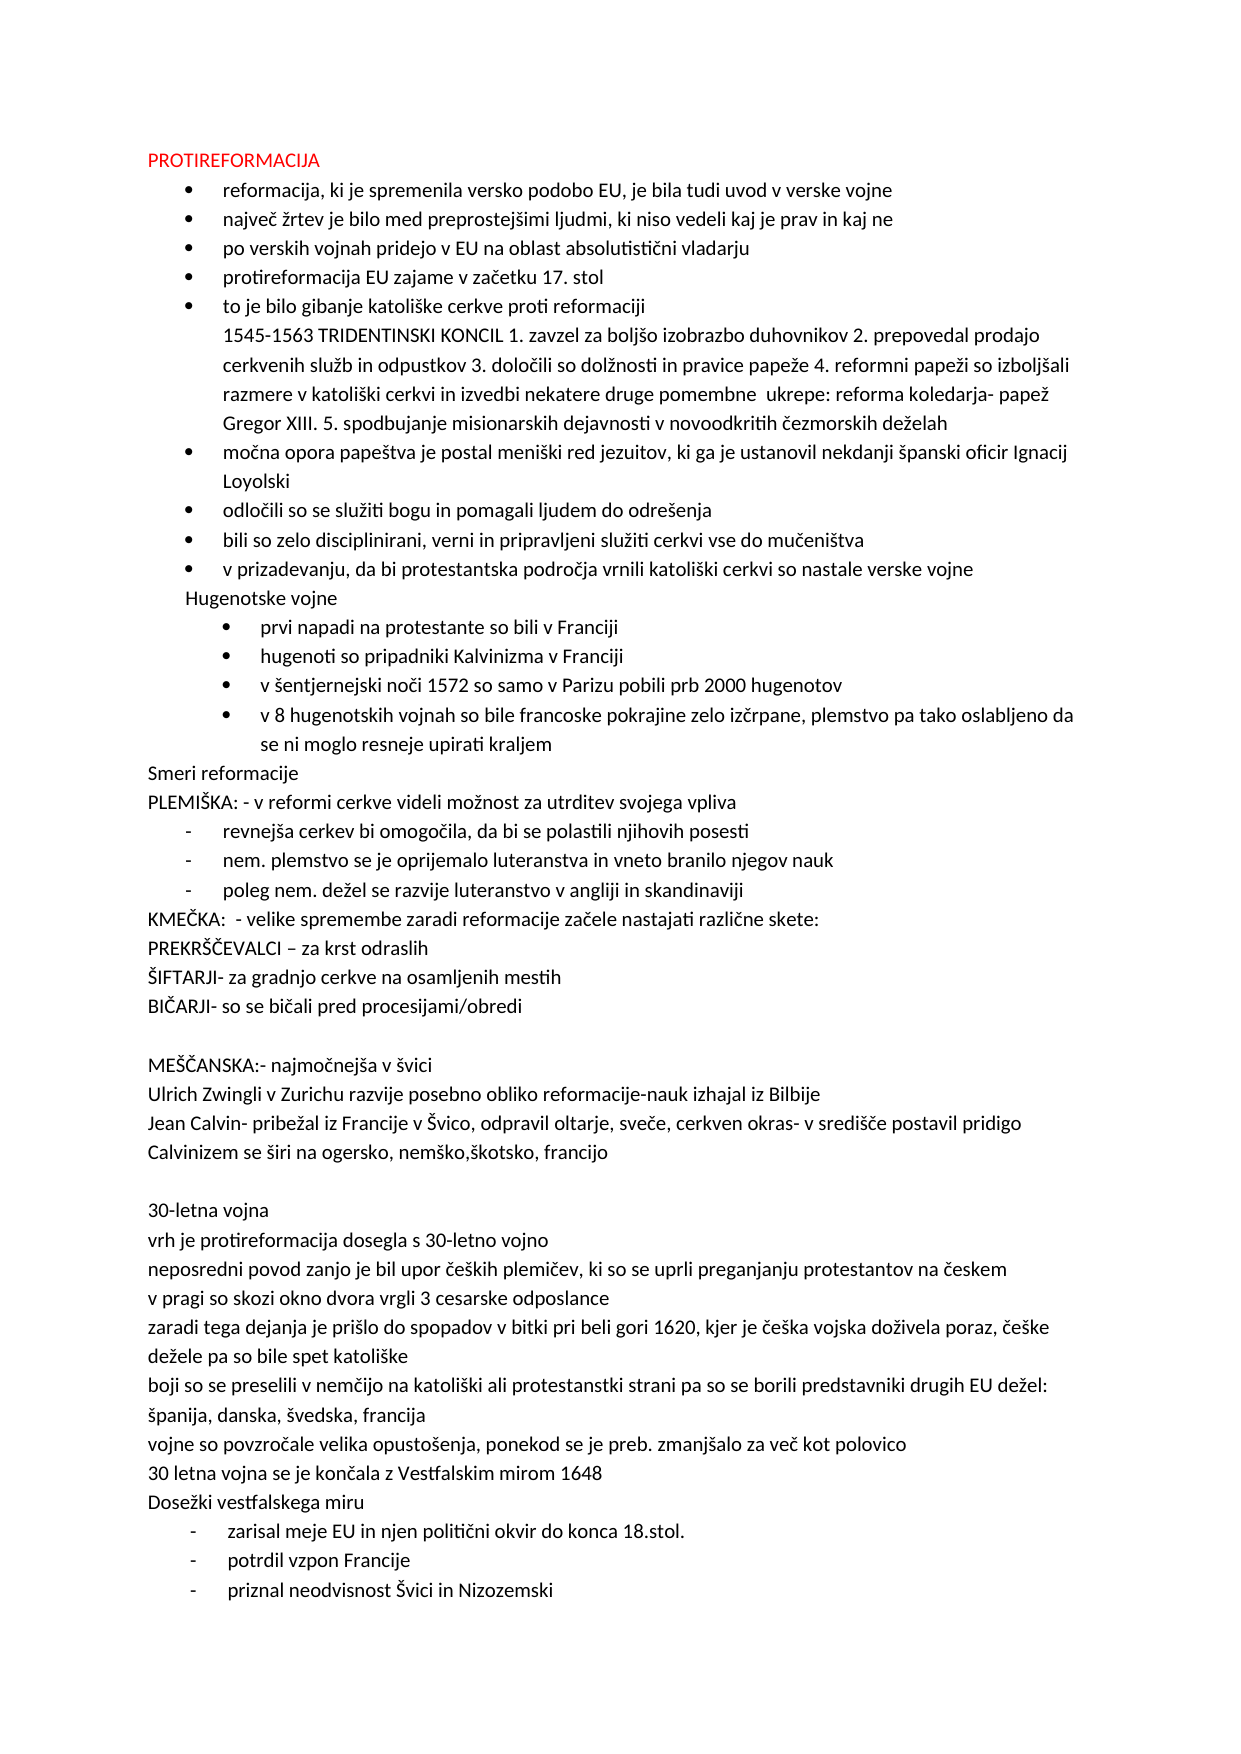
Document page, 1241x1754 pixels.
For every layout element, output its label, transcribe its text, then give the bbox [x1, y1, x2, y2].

list nem. plemstvo se je oprijemalo luteranstva in vneto branilo njegov nauk [185, 848, 1093, 873]
text 30-letna vojna [148, 1198, 1093, 1223]
list priznal neodvisnost Švici in Nizozemski [190, 1577, 1093, 1602]
text zaradi tega dejanja je prišlo do spopadov v bitki pri beli gori 1620, kjer je češka vojska doživela poraz, češke dežele pa so bile spet katoliške [148, 1314, 1093, 1369]
text KMEČKA: - velike spremembe zaradi reformacije začele nastajati različne skete: [148, 906, 1093, 931]
text PROTIREFORMACIJA [148, 148, 1093, 173]
text vrh je protireformacija dosegla s 30-letno vojno [148, 1227, 1093, 1252]
list potrdil vzpon Francije [190, 1548, 1093, 1573]
list reformacija, ki je spremenila versko podobo EU, je bila tudi uvod v verske vojne [185, 177, 1093, 202]
list močna opora papeštva je postal meniški red jezuitov, ki ga je ustanovil nekdanji španski oficir Ignacij Loyolski [185, 439, 1093, 494]
text PREKRŠČEVALCI – za krst odraslih [148, 935, 1093, 961]
list zarisal meje EU in njen politični okvir do konca 18.stol. [190, 1518, 1093, 1544]
text MEŠČANSKA:- najmočnejša v švici [148, 1052, 1093, 1077]
list v prizadevanju, da bi protestantska področja vrnili katoliški cerkvi so nastale verske vojne [185, 556, 1093, 581]
text Smeri reformacije [148, 760, 1093, 786]
list največ žrtev je bilo med preprostejšimi ljudmi, ki niso vedeli kaj je prav in kaj ne [185, 206, 1093, 231]
text Hugenotske vojne [185, 585, 1093, 611]
list 1545-1563 TRIDENTINSKI KONCIL 1. zavzel za boljšo izobrazbo duhovnikov 2. prepovedal prodajo cerkvenih služb in odpustkov 3. določili so dolžnosti in pravice papeže 4. reformni papeži so izboljšali razmere v katoliški cerkvi in izvedbi nekatere druge pomembne ukrepe: reforma koledarja- papež Gregor XIII. 5. spodbujanje misionarskih dejavnosti v novoodkritih čezmorskih deželah [223, 323, 1093, 436]
text PLEMIŠKA: - v reformi cerkve videli možnost za utrditev svojega vpliva [148, 789, 1093, 815]
text Calvinizem se širi na ogersko, nemško,škotsko, francijo [148, 1139, 1093, 1165]
list v 8 hugenotskih vojnah so bile francoske pokrajine zelo izčrpane, plemstvo pa tako oslabljeno da se ni moglo resneje upirati kraljem [223, 702, 1093, 756]
text BIČARJI- so se bičali pred procesijami/obredi [148, 993, 1093, 1019]
text Ulrich Zwingli v Zurichu razvije posebno obliko reformacije-nauk izhajal iz Bilbije [148, 1081, 1093, 1106]
text Jean Calvin- pribežal iz Francije v Švico, odpravil oltarje, sveče, cerkven okras- v središče postavil pridigo [148, 1110, 1093, 1136]
text v pragi so skozi okno dvora vrgli 3 cesarske odposlance [148, 1285, 1093, 1311]
list poleg nem. dežel se razvije luteranstvo v angliji in skandinaviji [185, 877, 1093, 902]
list protireformacija EU zajame v začetku 17. stol [185, 264, 1093, 290]
list to je bilo gibanje katoliške cerkve proti reformaciji [185, 293, 1093, 319]
list po verskih vojnah pridejo v EU na oblast absolutistični vladarju [185, 235, 1093, 261]
text 30 letna vojna se je končala z Vestfalskim mirom 1648 [148, 1460, 1093, 1486]
list prvi napadi na protestante so bili v Franciji [223, 614, 1093, 640]
list hugenoti so pripadniki Kalvinizma v Franciji [223, 643, 1093, 669]
list revnejša cerkev bi omogočila, da bi se polastili njihovih posesti [185, 818, 1093, 844]
text Dosežki vestfalskega miru [148, 1489, 1093, 1515]
list v šentjernejski noči 1572 so samo v Parizu pobili prb 2000 hugenotov [223, 673, 1093, 698]
list odločili so se služiti bogu in pomagali ljudem do odrešenja [185, 498, 1093, 523]
text neposredni povod zanjo je bil upor čeških plemičev, ki so se uprli preganjanju protestantov na českem [148, 1256, 1093, 1281]
list bili so zelo disciplinirani, verni in pripravljeni služiti cerkvi vse do mučeništva [185, 527, 1093, 552]
text vojne so povzročale velika opustošenja, ponekod se je preb. zmanjšalo za več kot polovico [148, 1431, 1093, 1456]
text ŠIFTARJI- za gradnjo cerkve na osamljenih mestih [148, 964, 1093, 990]
text boji so se preselili v nemčijo na katoliški ali protestanstki strani pa so se borili predstavniki drugih EU dežel: španija, danska, švedska, francija [148, 1373, 1093, 1427]
